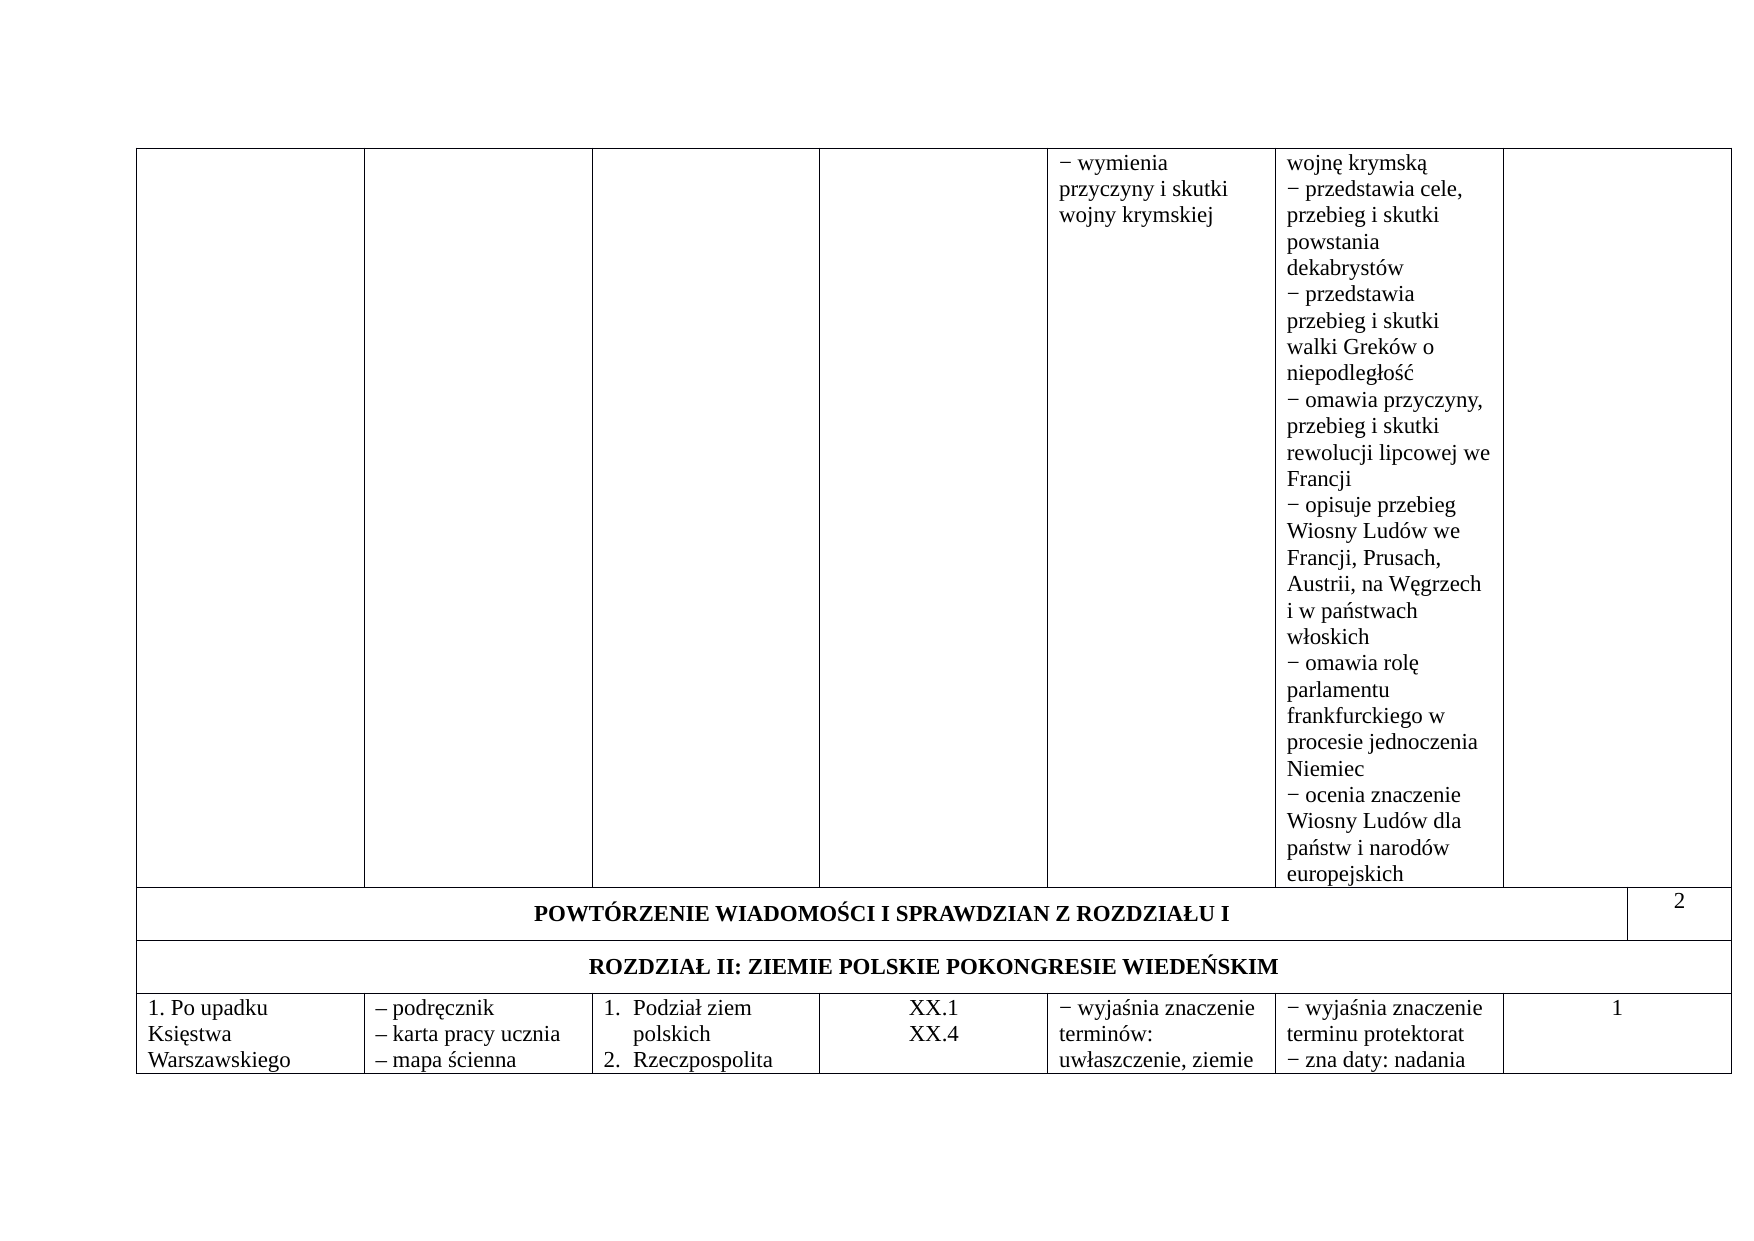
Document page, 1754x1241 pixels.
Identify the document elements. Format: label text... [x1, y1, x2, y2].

table_cell Walka z ładem wiedeńskim Niepodległość Grecji Początek Wiosny Ludów Wystąpienia w Niemczech i Austrii Parlament frankfurcki Powstanie węgierskie Wiosna Ludów we Włoszech Wojna krymska [593, 149, 819, 887]
table_cell XX.1 XX.4 [820, 994, 1047, 1073]
table_cell [137, 149, 364, 887]
table_cell 1. Po upadku Księstwa Warszawskiego [137, 994, 364, 1073]
table_cell Podział ziem polskich Rzeczpospolita Krakowska Wielkie Księstwo Poznańskie Sytuacja gospodarcza w zaborze pruskim – podstawy nowoczesności Sytuacja gospodarcza w zaborze austriackim Kultura i oświata [593, 994, 819, 1073]
table_cell − wyjaśnia znaczenie terminu protektorat − zna daty: nadania [1276, 994, 1503, 1073]
table_cell 2 [1628, 888, 1731, 939]
table_cell 1 [1504, 994, 1731, 1073]
table_cell − wymienia przyczyny i skutki wojny krymskiej [1048, 149, 1275, 887]
table_cell − wyjaśnia znaczenie terminów: uwłaszczenie, ziemie [1048, 994, 1275, 1073]
table_cell [820, 149, 1047, 887]
table_cell [365, 149, 592, 887]
table_cell ROZDZIAŁ II: ZIEMIE POLSKIE POKONGRESIE WIEDEŃSKIM [137, 941, 1731, 993]
table_cell [1504, 149, 1731, 887]
table_cell POWTÓRZENIE WIADOMOŚCI I SPRAWDZIAN Z ROZDZIAŁU I [137, 888, 1627, 939]
table_cell wojnę krymską − przedstawia cele, przebieg i skutki powstania dekabrystów − przedstawia przebieg i skutki walki Greków o niepodległość − omawia przyczyny, przebieg i skutki rewolucji lipcowej we Francji − opisuje przebieg Wiosny Ludów we Francji, Prusach, Austrii, na Węgrzech i w państwach włoskich − omawia rolę parlamentu frankfurckiego w procesie jednoczenia Niemiec − ocenia znaczenie Wiosny Ludów dla państw i narodów europejskich [1276, 149, 1503, 887]
table_cell – podręcznik – karta pracy ucznia – mapa ścienna [365, 994, 592, 1073]
